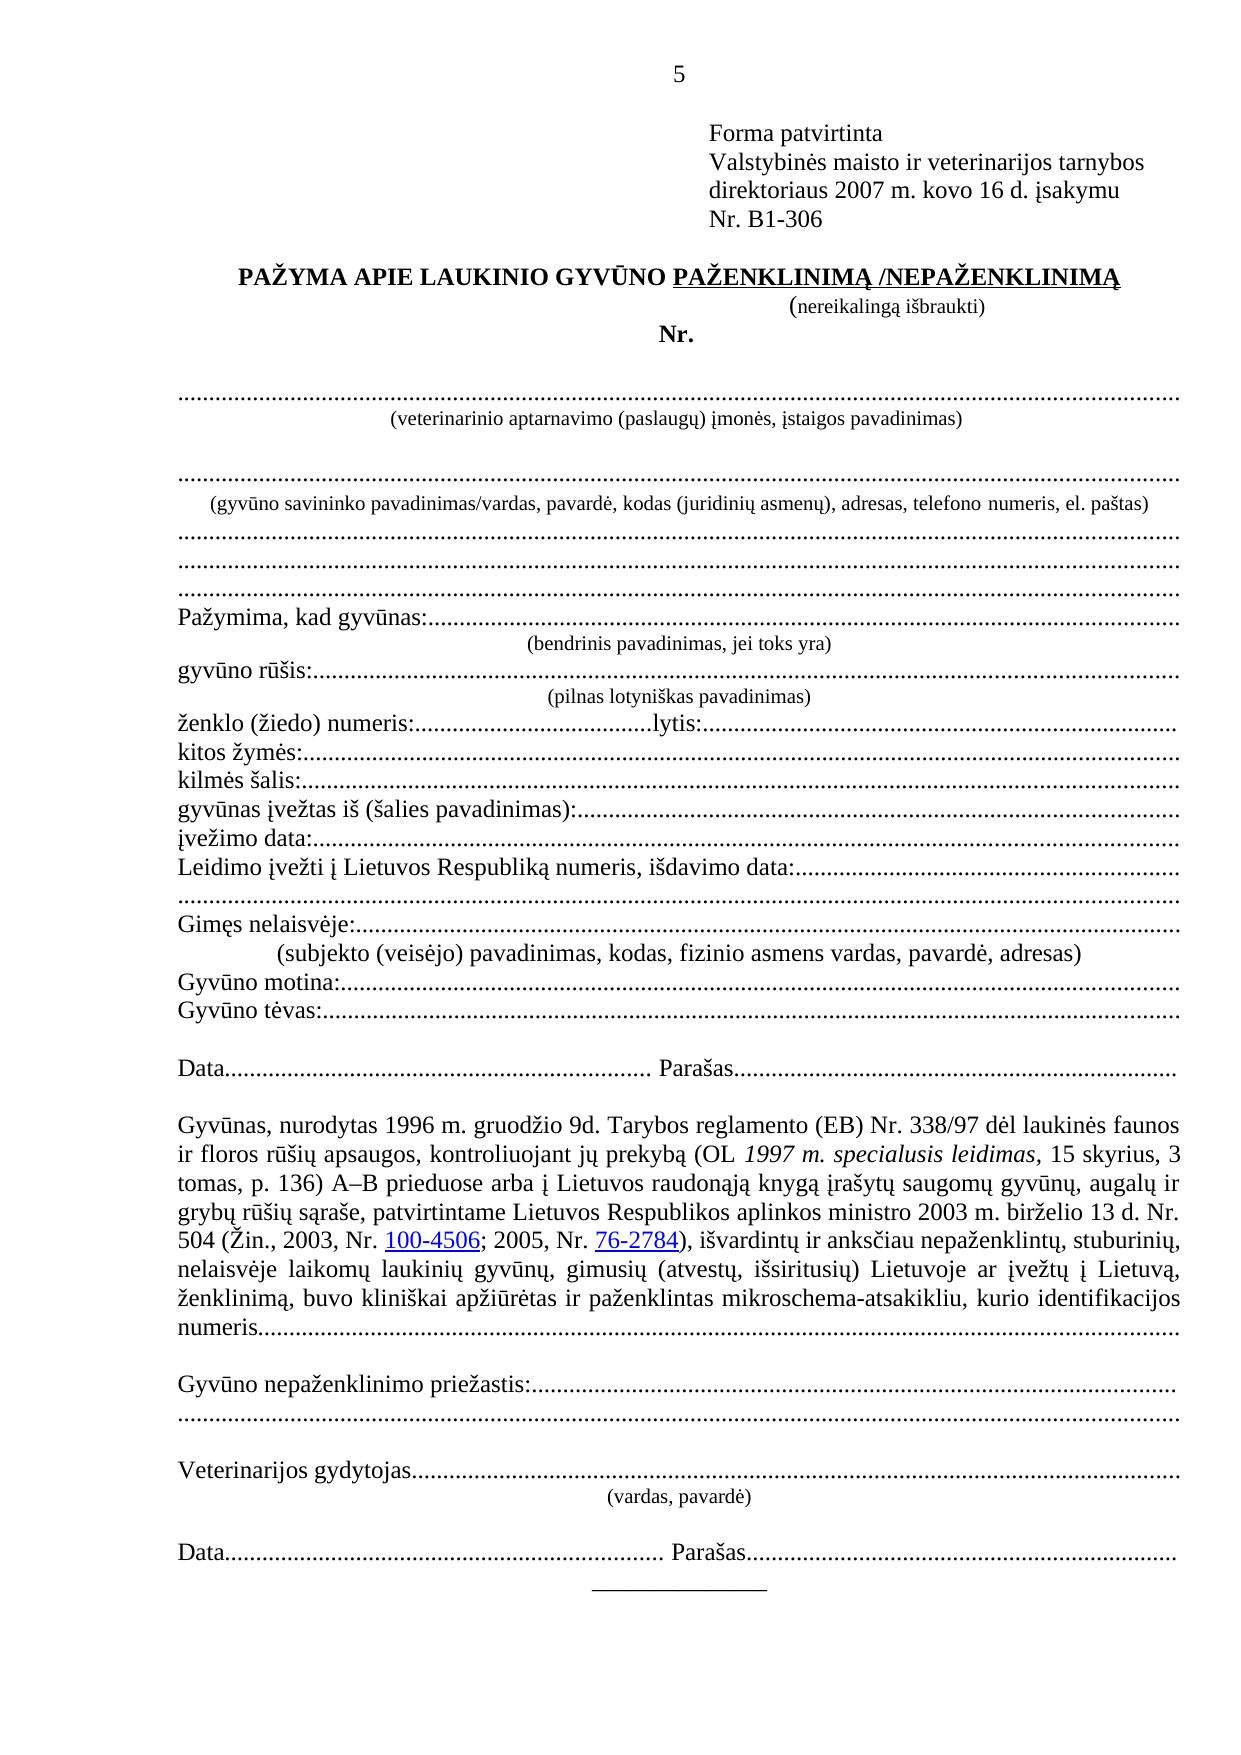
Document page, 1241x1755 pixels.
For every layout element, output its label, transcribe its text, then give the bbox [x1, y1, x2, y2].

text Data Parašas [177, 1537, 1181, 1566]
text (bendrinis pavadinimas, jei toks yra) [177, 631, 1181, 655]
text Nr. [177, 319, 1181, 348]
text Gyvūnas, nurodytas 1996 m. gruodžio 9d. Tarybos reglamento (EB) Nr. 338/97 dėl laukinės faunos ir floros rūšių apsaugos, kontroliuojant jų prekybą (OL 1997 m. specialusis leidimas, 15 skyrius, 3 tomas, p. 136) A–B prieduose arba į Lietuvos raudonąją knygą įrašytų saugomų gyvūnų, augalų ir grybų rūšių sąraše, patvirtintame Lietuvos Respublikos aplinkos ministro 2003 m. birželio 13 d. Nr. 504 (Žin., 2003, Nr. 100-4506; 2005, Nr. 76-2784), išvardintų ir anksčiau nepaženklintų, stuburinių, nelaisvėje laikomų laukinių gyvūnų, gimusių (atvestų, išsiritusių) Lietuvoje ar įvežtų į Lietuvą, ženklinimą, buvo kliniškai apžiūrėtas ir paženklintas mikroschema-atsakikliu, kurio identifikacijos numeris [177, 1110, 1181, 1340]
text . [177, 880, 1181, 909]
text . [177, 545, 1181, 573]
text (subjekto (veisėjo) pavadinimas, kodas, fizinio asmens vardas, pavardė, adresas) [177, 938, 1181, 967]
text kitos žymės: [177, 737, 1181, 765]
text direktoriaus 2007 m. kovo 16 d. įsakymu [709, 176, 1181, 204]
text (gyvūno savininko pavadinimas/vardas, pavardė, kodas (juridinių asmenų), adresas, telefono numeris, el. paštas) [177, 487, 1181, 516]
text Leidimo įvežti į Lietuvos Respubliką numeris, išdavimo data: [177, 852, 1181, 880]
text PAŽYMA APIE LAUKINIO GYVŪNO PAŽENKLINIMĄ /NEPAŽENKLINIMĄ [177, 262, 1181, 291]
text (veterinarinio aptarnavimo (paslaugų) įmonės, įstaigos pavadinimas) [177, 406, 1181, 430]
text (pilnas lotyniškas pavadinimas) [177, 684, 1181, 708]
text Valstybinės maisto ir veterinarijos tarnybos [709, 147, 1181, 176]
text Gyvūno motina: [177, 967, 1181, 995]
text Nr. B1-306 [709, 204, 1181, 233]
text . [177, 458, 1181, 487]
text kilmės šalis: [177, 765, 1181, 794]
text Gyvūno tėvas: [177, 995, 1181, 1024]
text Gyvūno nepaženklinimo priežastis: [177, 1369, 1181, 1398]
text Veterinarijos gydytojas [177, 1455, 1181, 1484]
text Gimęs nelaisvėje: [177, 909, 1181, 938]
text Pažymima, kad gyvūnas: [177, 602, 1181, 631]
text (vardas, pavardė) [177, 1484, 1181, 1508]
text Forma patvirtinta [709, 118, 1181, 147]
text gyvūno rūšis: [177, 655, 1181, 684]
text ženklo (žiedo) numeris: lytis: [177, 708, 1181, 737]
text . [177, 377, 1181, 406]
text ______________ [177, 1566, 1181, 1594]
text . [177, 573, 1181, 602]
text įvežimo data: [177, 823, 1181, 852]
text Data Parašas [177, 1053, 1181, 1082]
text (nereikalingą išbraukti) [177, 291, 1181, 319]
text . [177, 516, 1181, 545]
text gyvūnas įvežtas iš (šalies pavadinimas): [177, 794, 1181, 823]
